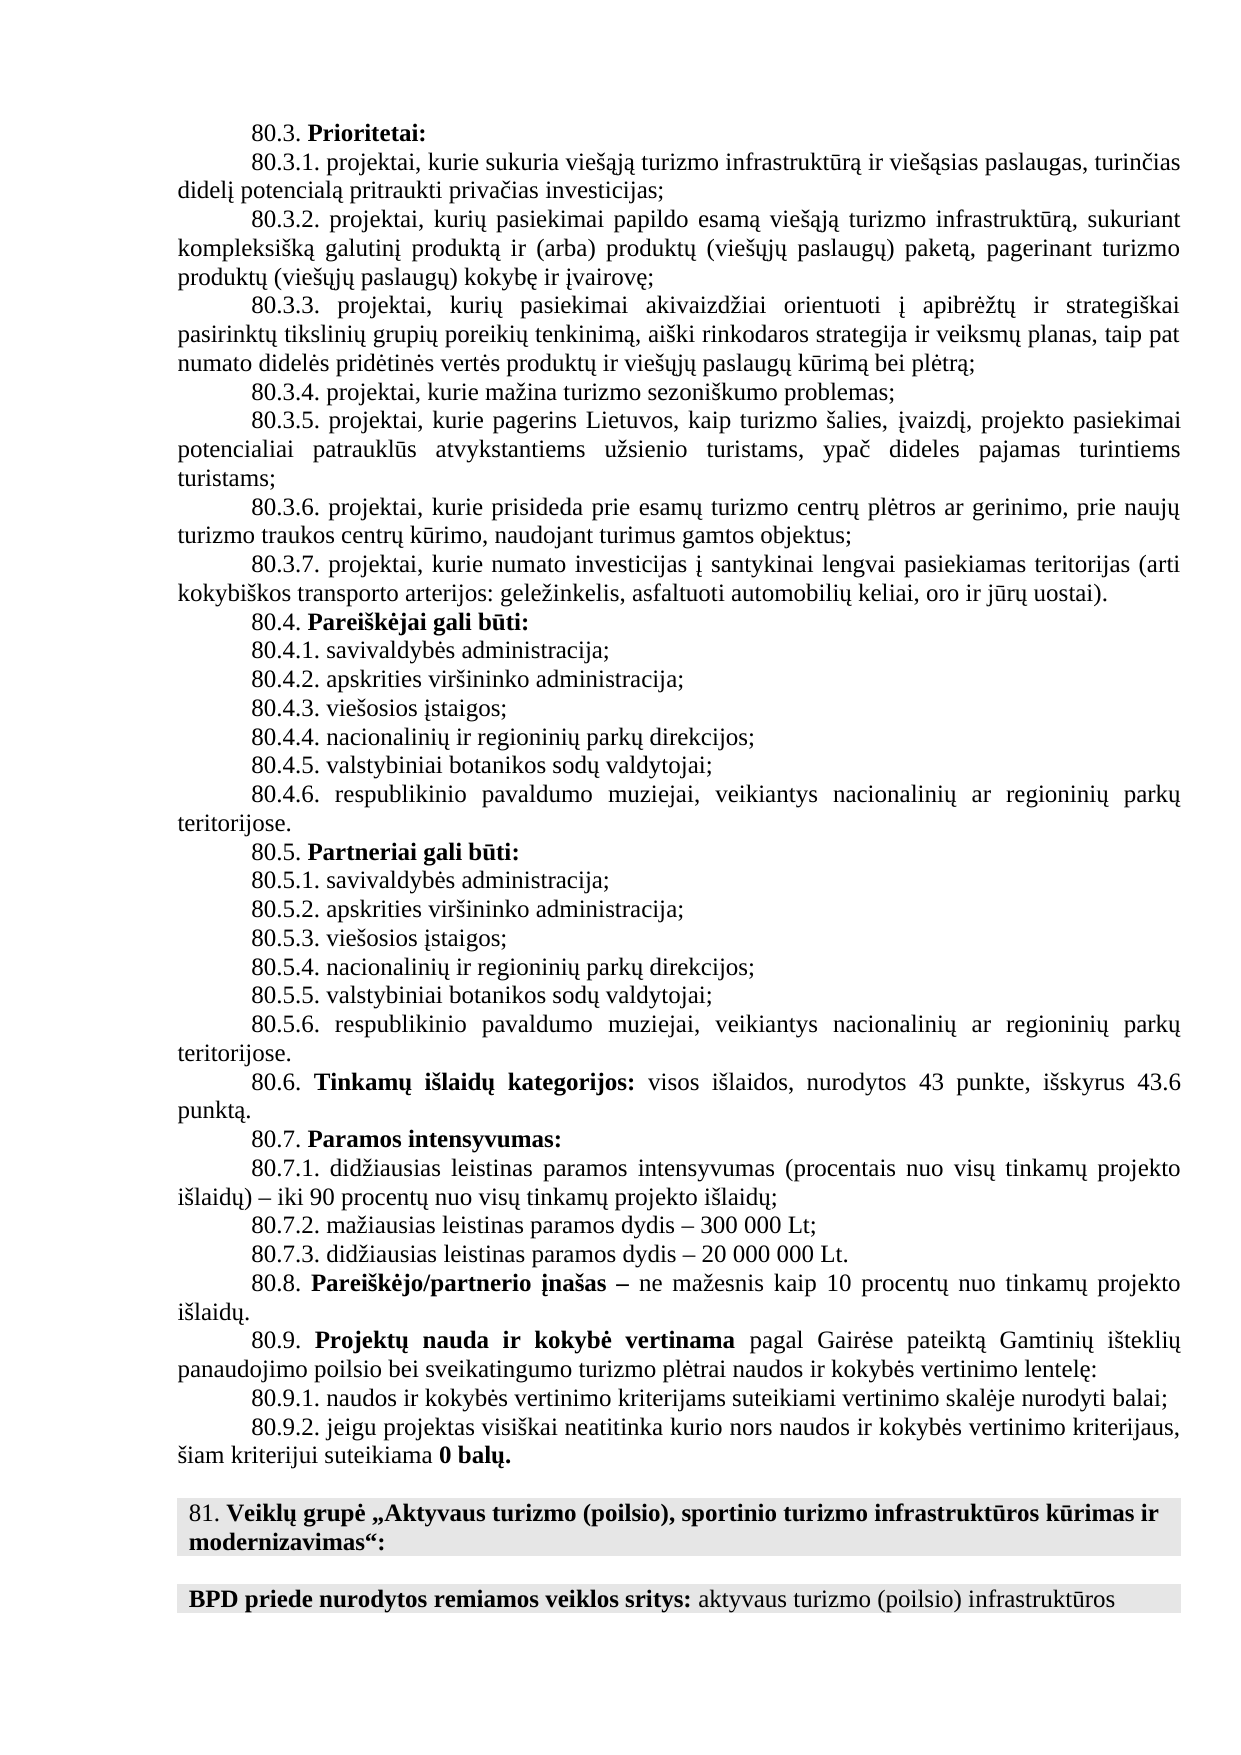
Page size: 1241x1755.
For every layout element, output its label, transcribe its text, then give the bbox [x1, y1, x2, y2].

text 80.5. Partneriai gali būti: [177, 837, 1181, 866]
text 80.9.2. jeigu projektas visiškai neatitinka kurio nors naudos ir kokybės vertinimo kriterijaus, šiam kriterijui suteikiama 0 balų. [177, 1412, 1181, 1469]
text 80.4.5. valstybiniai botanikos sodų valdytojai; [177, 751, 1181, 779]
text 80.4.6. respublikinio pavaldumo muziejai, veikiantys nacionalinių ar regioninių parkų teritorijose. [177, 779, 1181, 837]
text 80.7.2. mažiausias leistinas paramos dydis – 300 000 Lt; [177, 1211, 1181, 1239]
text 80.5.1. savivaldybės administracija; [177, 866, 1181, 894]
text 80.3.1. projektai, kurie sukuria viešąją turizmo infrastruktūrą ir viešąsias paslaugas, turinčias didelį potencialą pritraukti privačias investicijas; [177, 147, 1181, 204]
text 80.7. Paramos intensyvumas: [177, 1124, 1181, 1153]
text 80.5.5. valstybiniai botanikos sodų valdytojai; [177, 981, 1181, 1009]
text 80.6. Tinkamų išlaidų kategorijos: visos išlaidos, nurodytos 43 punkte, išskyrus 43.6 punktą. [177, 1067, 1181, 1124]
text 80.5.2. apskrities viršininko administracija; [177, 894, 1181, 923]
text 80.3.3. projektai, kurių pasiekimai akivaizdžiai orientuoti į apibrėžtų ir strategiškai pasirinktų tikslinių grupių poreikių tenkinimą, aiški rinkodaros strategija ir veiksmų planas, taip pat numato didelės pridėtinės vertės produktų ir viešųjų paslaugų kūrimą bei plėtrą; [177, 291, 1181, 377]
text 80.4.1. savivaldybės administracija; [177, 636, 1181, 664]
text 80.7.3. didžiausias leistinas paramos dydis – 20 000 000 Lt. [177, 1239, 1181, 1268]
text 80.9. Projektų nauda ir kokybė vertinama pagal Gairėse pateiktą Gamtinių išteklių panaudojimo poilsio bei sveikatingumo turizmo plėtrai naudos ir kokybės vertinimo lentelę: [177, 1326, 1181, 1383]
text 80.9.1. naudos ir kokybės vertinimo kriterijams suteikiami vertinimo skalėje nurodyti balai; [177, 1383, 1181, 1412]
text 80.4.3. viešosios įstaigos; [177, 693, 1181, 722]
text 80.3.2. projektai, kurių pasiekimai papildo esamą viešąją turizmo infrastruktūrą, sukuriant kompleksišką galutinį produktą ir (arba) produktų (viešųjų paslaugų) paketą, pagerinant turizmo produktų (viešųjų paslaugų) kokybę ir įvairovę; [177, 204, 1181, 291]
text 80.7.1. didžiausias leistinas paramos intensyvumas (procentais nuo visų tinkamų projekto išlaidų) – iki 90 procentų nuo visų tinkamų projekto išlaidų; [177, 1153, 1181, 1211]
text 80.4.2. apskrities viršininko administracija; [177, 664, 1181, 693]
text 80.5.3. viešosios įstaigos; [177, 923, 1181, 952]
text 80.3.5. projektai, kurie pagerins Lietuvos, kaip turizmo šalies, įvaizdį, projekto pasiekimai potencialiai patrauklūs atvykstantiems užsienio turistams, ypač dideles pajamas turintiems turistams; [177, 406, 1181, 492]
text 80.3.4. projektai, kurie mažina turizmo sezoniškumo problemas; [177, 377, 1181, 406]
text 80.5.4. nacionalinių ir regioninių parkų direkcijos; [177, 952, 1181, 981]
text 80.4.4. nacionalinių ir regioninių parkų direkcijos; [177, 722, 1181, 751]
text 80.3.7. projektai, kurie numato investicijas į santykinai lengvai pasiekiamas teritorijas (arti kokybiškos transporto arterijos: geležinkelis, asfaltuoti automobilių keliai, oro ir jūrų uostai). [177, 549, 1181, 607]
text 80.8. Pareiškėjo/partnerio įnašas – ne mažesnis kaip 10 procentų nuo tinkamų projekto išlaidų. [177, 1268, 1181, 1326]
text 80.3. Prioritetai: [177, 118, 1181, 147]
text 80.4. Pareiškėjai gali būti: [177, 607, 1181, 636]
text 80.3.6. projektai, kurie prisideda prie esamų turizmo centrų plėtros ar gerinimo, prie naujų turizmo traukos centrų kūrimo, naudojant turimus gamtos objektus; [177, 492, 1181, 549]
text 80.5.6. respublikinio pavaldumo muziejai, veikiantys nacionalinių ar regioninių parkų teritorijose. [177, 1009, 1181, 1067]
